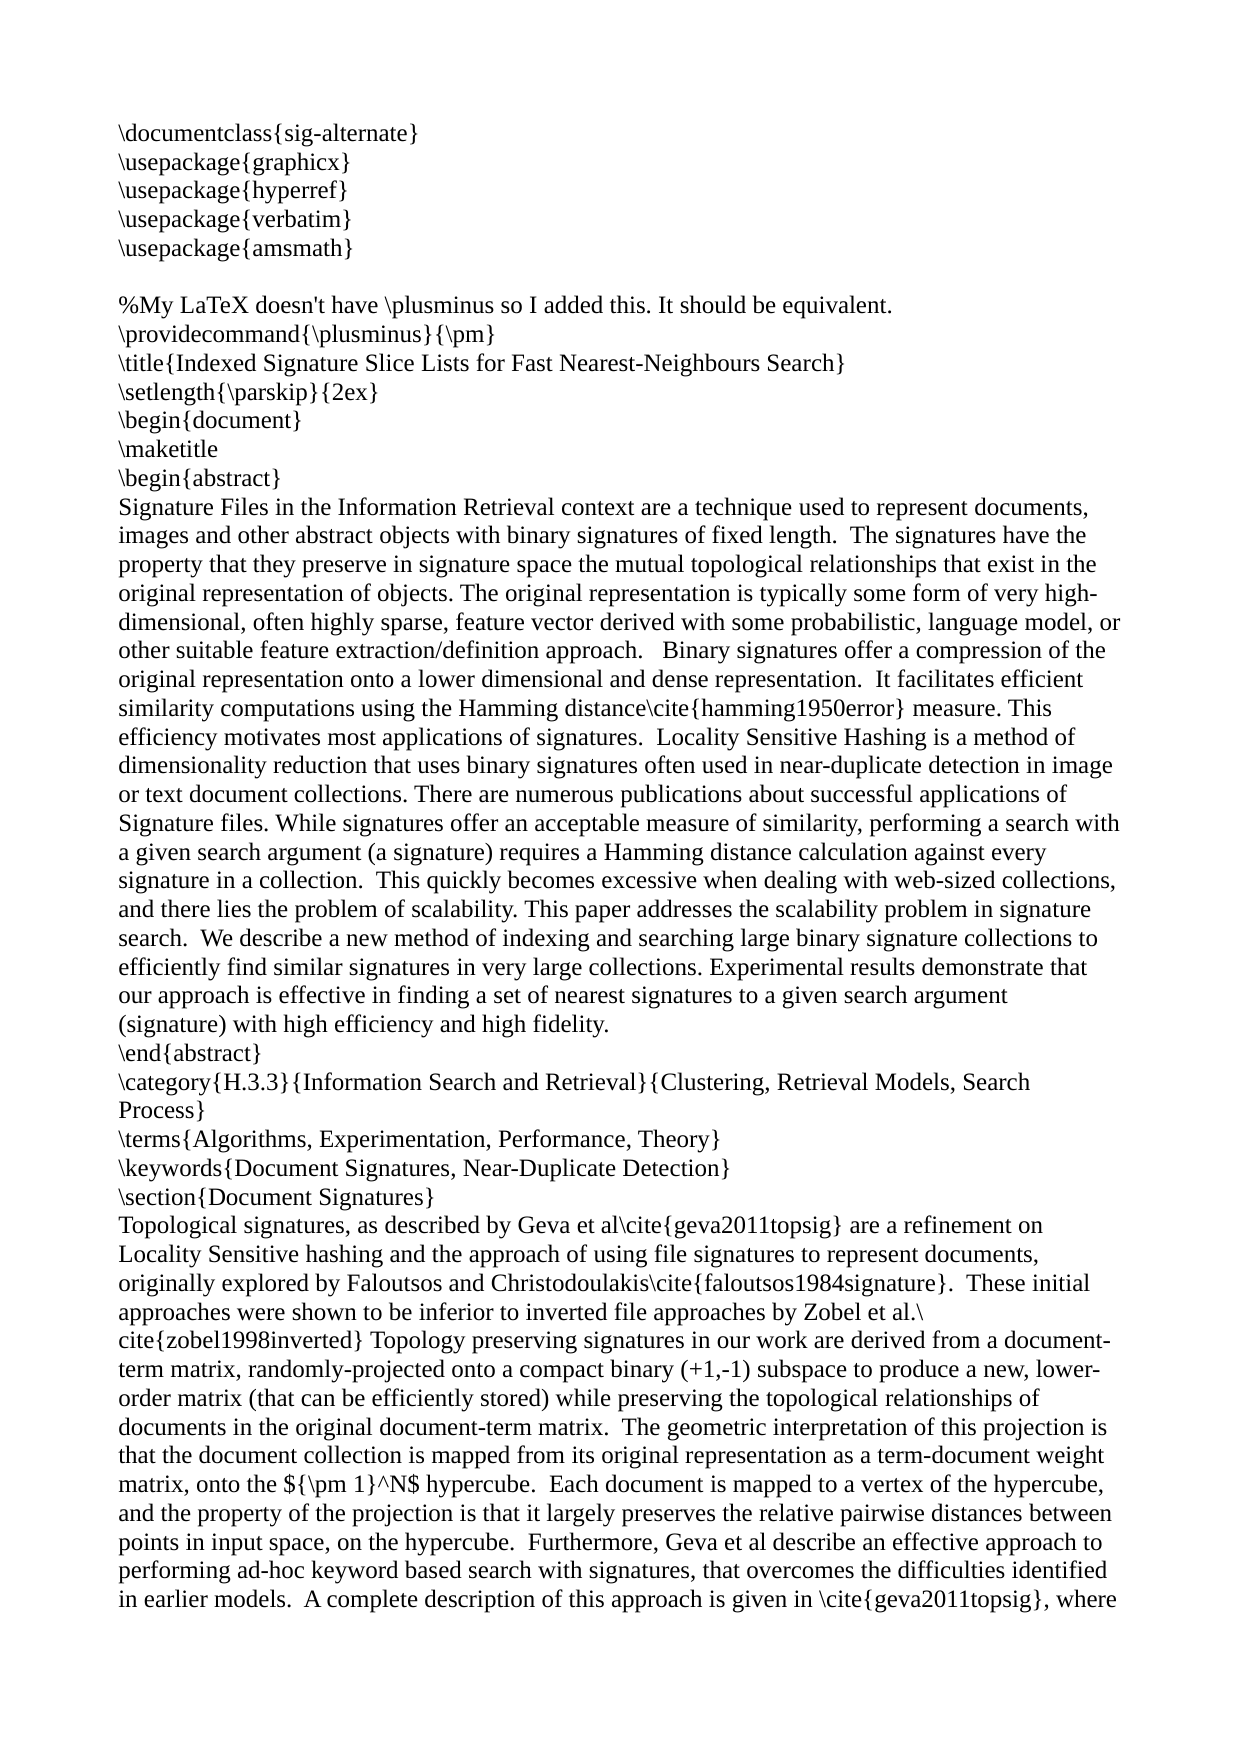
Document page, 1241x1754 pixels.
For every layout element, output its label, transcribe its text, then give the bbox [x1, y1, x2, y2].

text Topological signatures, as described by Geva et al\cite{geva2011topsig} are a refinement on Locality Sensitive hashing and the approach of using file signatures to represent documents, originally explored by Faloutsos and Christodoulakis\cite{faloutsos1984signature}. These initial approaches were shown to be inferior to inverted file approaches by Zobel et al.\cite{zobel1998inverted} Topology preserving signatures in our work are derived from a document-term matrix, randomly-projected onto a compact binary (+1,-1) subspace to produce a new, lower-order matrix (that can be efficiently stored) while preserving the topological relationships of documents in the original document-term matrix. The geometric interpretation of this projection is that the document collection is mapped from its original representation as a term-document weight matrix, onto the ${\pm 1}^N$ hypercube. Each document is mapped to a vertex of the hypercube, and the property of the projection is that it largely preserves the relative pairwise distances between points in input space, on the hypercube. Furthermore, Geva et al describe an effective approach to performing ad-hoc keyword based search with signatures, that overcomes the difficulties identified in earlier models. A complete description of this approach is given in \cite{geva2011topsig}, where [118, 1211, 1122, 1613]
text \usepackage{hyperref} [118, 176, 1122, 204]
text \section{Document Signatures} [118, 1182, 1122, 1211]
text \begin{document} [118, 406, 1122, 434]
text \providecommand{\plusminus}{\pm} [118, 319, 1122, 348]
text Signature Files in the Information Retrieval context are a technique used to represent documents, images and other abstract objects with binary signatures of fixed length. The signatures have the property that they preserve in signature space the mutual topological relationships that exist in the original representation of objects. The original representation is typically some form of very high-dimensional, often highly sparse, feature vector derived with some probabilistic, language model, or other suitable feature extraction/definition approach. Binary signatures offer a compression of the original representation onto a lower dimensional and dense representation. It facilitates efficient similarity computations using the Hamming distance\cite{hamming1950error} measure. This efficiency motivates most applications of signatures. Locality Sensitive Hashing is a method of dimensionality reduction that uses binary signatures often used in near-duplicate detection in image or text document collections. There are numerous publications about successful applications of Signature files. While signatures offer an acceptable measure of similarity, performing a search with a given search argument (a signature) requires a Hamming distance calculation against every signature in a collection. This quickly becomes excessive when dealing with web-sized collections, and there lies the problem of scalability. This paper addresses the scalability problem in signature search. We describe a new method of indexing and searching large binary signature collections to efficiently find similar signatures in very large collections. Experimental results demonstrate that our approach is effective in finding a set of nearest signatures to a given search argument (signature) with high efficiency and high fidelity. [118, 492, 1122, 1038]
text %My LaTeX doesn't have \plusminus so I added this. It should be equivalent. [118, 291, 1122, 319]
text \keywords{Document Signatures, Near-Duplicate Detection} [118, 1153, 1122, 1182]
text \usepackage{graphicx} [118, 147, 1122, 176]
text \begin{abstract} [118, 463, 1122, 492]
text \end{abstract} [118, 1038, 1122, 1067]
text \maketitle [118, 434, 1122, 463]
text \terms{Algorithms, Experimentation, Performance, Theory} [118, 1124, 1122, 1153]
text \setlength{\parskip}{2ex} [118, 377, 1122, 406]
text \title{Indexed Signature Slice Lists for Fast Nearest-Neighbours Search} [118, 348, 1122, 377]
text \usepackage{amsmath} [118, 233, 1122, 262]
text \usepackage{verbatim} [118, 204, 1122, 233]
text \documentclass{sig-alternate} [118, 118, 1122, 147]
text \category{H.3.3}{Information Search and Retrieval}{Clustering, Retrieval Models, Search Process} [118, 1067, 1122, 1124]
